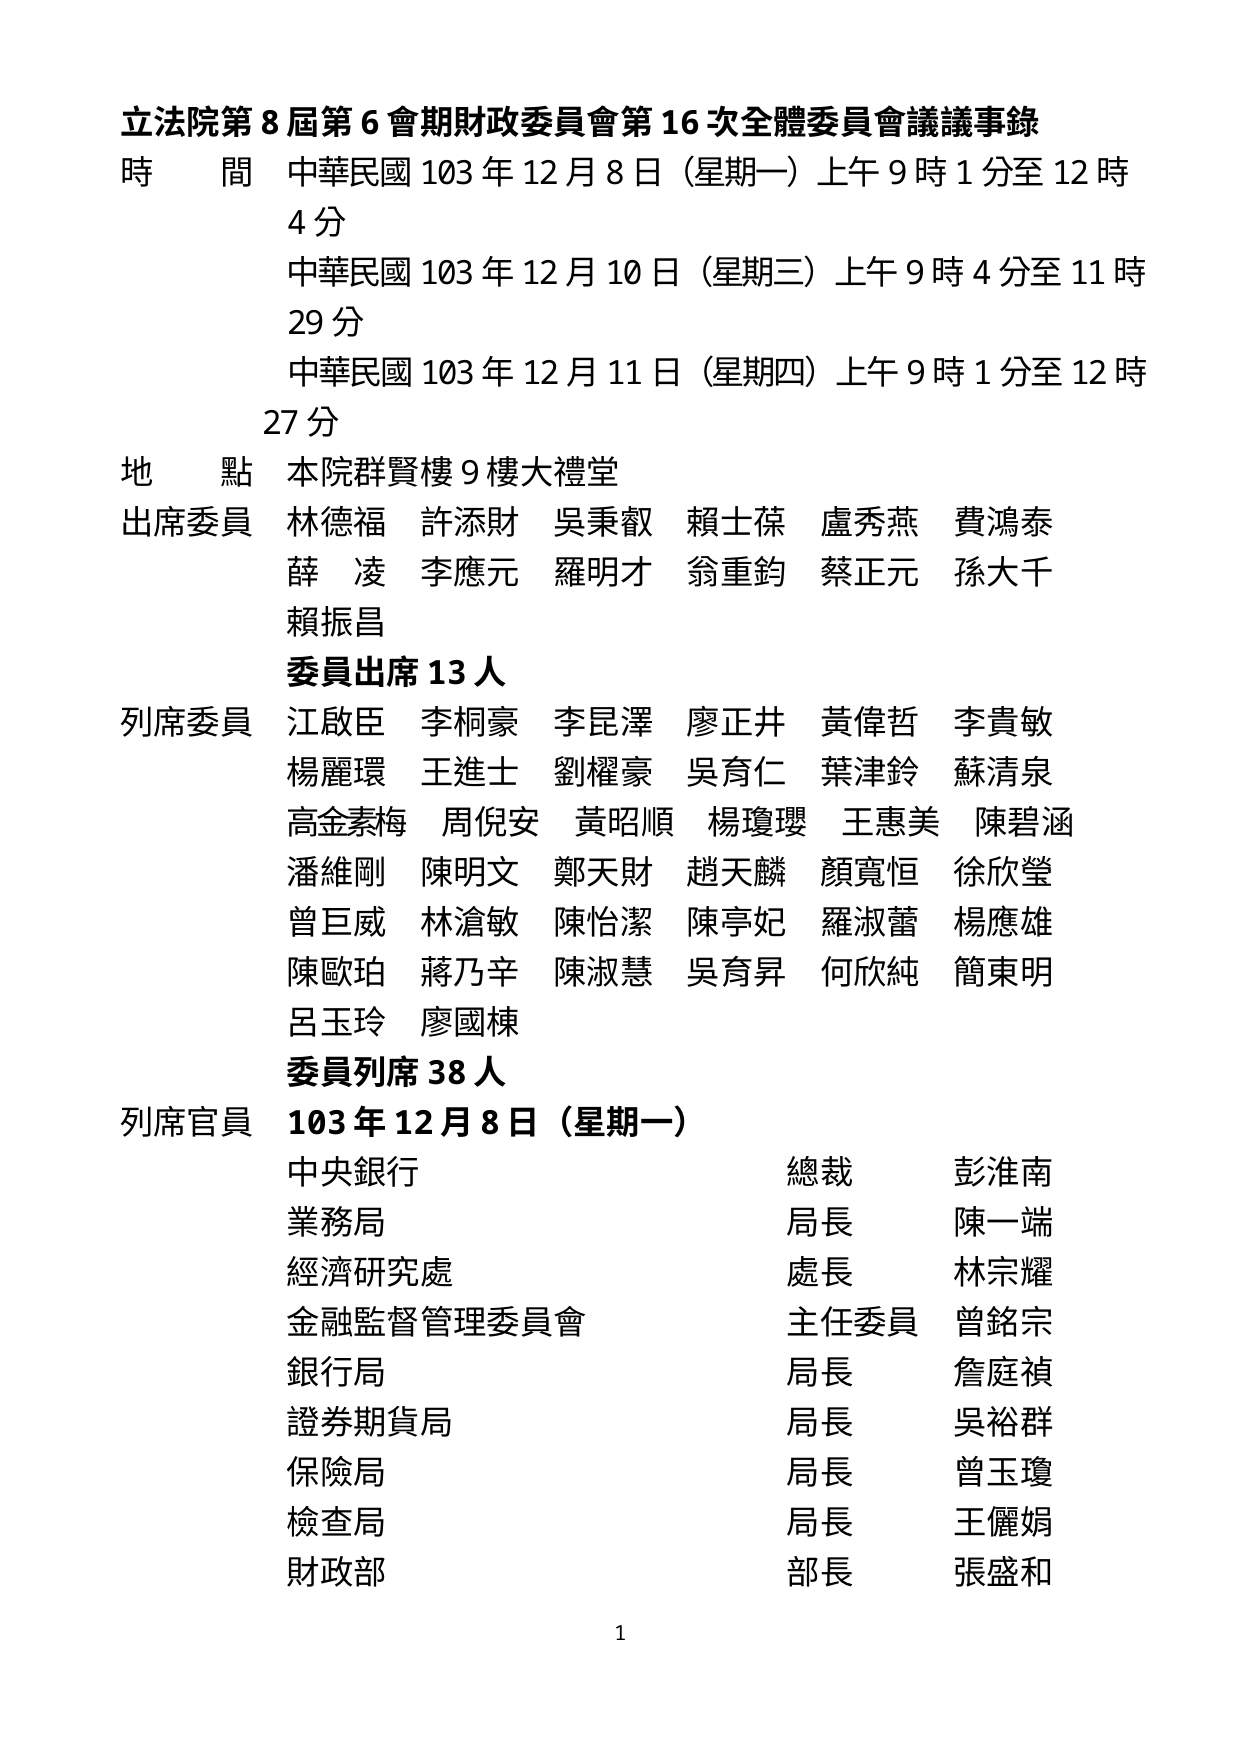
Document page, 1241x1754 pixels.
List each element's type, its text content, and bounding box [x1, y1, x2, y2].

text 銀行局 局長 詹庭禎 [120, 1344, 1120, 1394]
text 出席委員 林德福 許添財 吳秉叡 賴士葆 盧秀燕 費鴻泰 薛 凌 李應元 羅明才 翁重鈞 蔡正元 孫大千 [120, 494, 1087, 594]
text 列席官員 103年12月8日（星期一） [120, 1094, 1120, 1144]
text 財政部 部長 張盛和 [287, 1544, 1132, 1594]
text 賴振昌 [287, 594, 1120, 644]
text 時 間 中華民國103年12月8日（星期一）上午9時1分至12時4分 中華民國103年12月10日（星期三）上午9時4分至11時29分 [120, 144, 1153, 344]
text 檢查局 局長 王儷娟 [287, 1494, 1132, 1544]
text 委員出席13人 [287, 644, 1120, 694]
text 立法院第8屆第6會期財政委員會第16次全體委員會議議事錄 [120, 94, 1153, 144]
text 中央銀行 總裁 彭淮南 [287, 1144, 1132, 1194]
text 業務局 局長 陳一端 [287, 1194, 1120, 1244]
text 金融監督管理委員會 主任委員 曾銘宗 [287, 1294, 1132, 1344]
text 中華民國103年12月11日（星期四）上午9時1分至12時27分 [262, 344, 1153, 444]
text 證券期貨局 局長 吳裕群 [120, 1394, 1120, 1444]
text 經濟研究處 處長 林宗耀 [287, 1244, 1120, 1294]
text 委員列席38人 [287, 1044, 1120, 1094]
text 列席委員 江啟臣 李桐豪 李昆澤 廖正井 黃偉哲 李貴敏 楊麗環 王進士 劉櫂豪 吳育仁 葉津鈴 蘇清泉 高金素梅 周倪安 黃昭順 楊瓊瓔 王惠美 陳碧涵 潘維剛 陳明文 鄭天財 趙天麟 顏寬恒 徐欣瑩 曾巨威 林滄敏 陳怡潔 陳亭妃 羅淑蕾 楊應雄 陳歐珀 蔣乃辛 陳淑慧 吳育昇 何欣純 簡東明 呂玉玲 廖國棟 [120, 694, 1087, 1044]
text 地 點 本院群賢樓9樓大禮堂 [120, 444, 1120, 494]
text 保險局 局長 曾玉瓊 [120, 1444, 1120, 1494]
